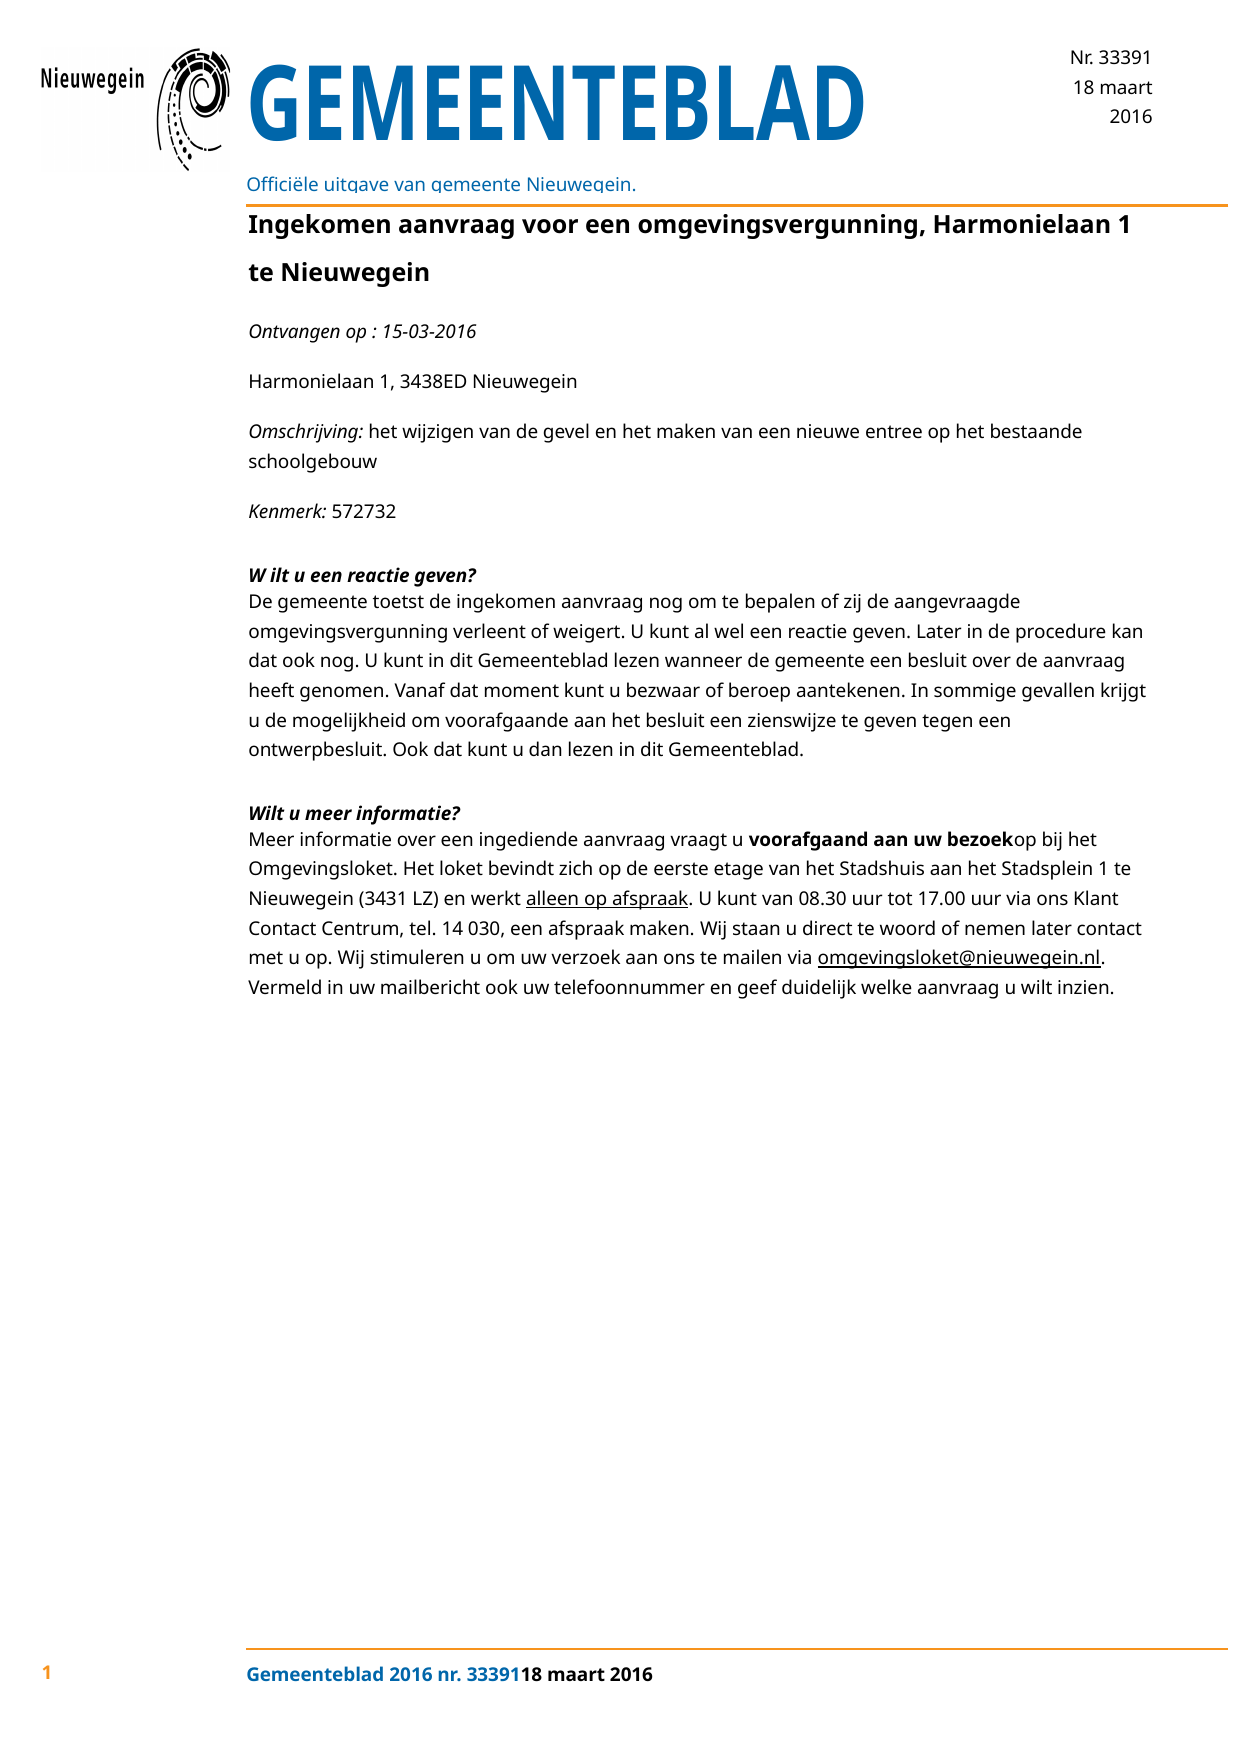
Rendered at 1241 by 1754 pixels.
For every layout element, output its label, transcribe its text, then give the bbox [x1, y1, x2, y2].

text Meer informatie over een ingediende aanvraag vraagt u voorafgaand aan uw bezoekop bij het Omgevingsloket. Het loket bevindt zich op de eerste etage van het Stadshuis aan het Stadsplein 1 te Nieuwegein (3431 LZ) en werkt alleen op afspraak. U kunt van 08.30 uur tot 17.00 uur via ons Klant Contact Centrum, tel. 14 030, een afspraak maken. Wij staan u direct te woord of nemen later contact met u op. Wij stimuleren u om uw verzoek aan ons te mailen via omgevingsloket@nieuwegein.nl. Vermeld in uw mailbericht ook uw telefoonnummer en geef duidelijk welke aanvraag u wilt inzien. [248, 826, 1152, 1000]
picture [41, 47, 231, 172]
text Wilt u meer informatie? [248, 800, 1152, 826]
text Ontvangen op : 15-03-2016 [248, 318, 1152, 344]
text De gemeente toetst de ingekomen aanvraag nog om te bepalen of zij de aangevraagde omgevingsvergunning verleent of weigert. U kunt al wel een reactie geven. Later in de procedure kan dat ook nog. U kunt in dit Gemeenteblad lezen wanneer de gemeente een besluit over de aanvraag heeft genomen. Vanaf dat moment kunt u bezwaar of beroep aantekenen. In sommige gevallen krijgt u de mogelijkheid om voorafgaande aan het besluit een zienswijze te geven tegen een ontwerpbesluit. Ook dat kunt u dan lezen in dit Gemeenteblad. [248, 588, 1152, 762]
text W ilt u een reactie geven? [248, 563, 1152, 588]
text Omschrijving: het wijzigen van de gevel en het maken van een nieuwe entree op het bestaande schoolgebouw [248, 419, 1152, 474]
text Harmonielaan 1, 3438ED Nieuwegein [248, 368, 1152, 394]
text Ingekomen aanvraag voor een omgevingsvergunning, Harmonielaan 1 te Nieuwegein [248, 207, 1152, 288]
text Kenmerk: 572732 [248, 499, 1152, 524]
